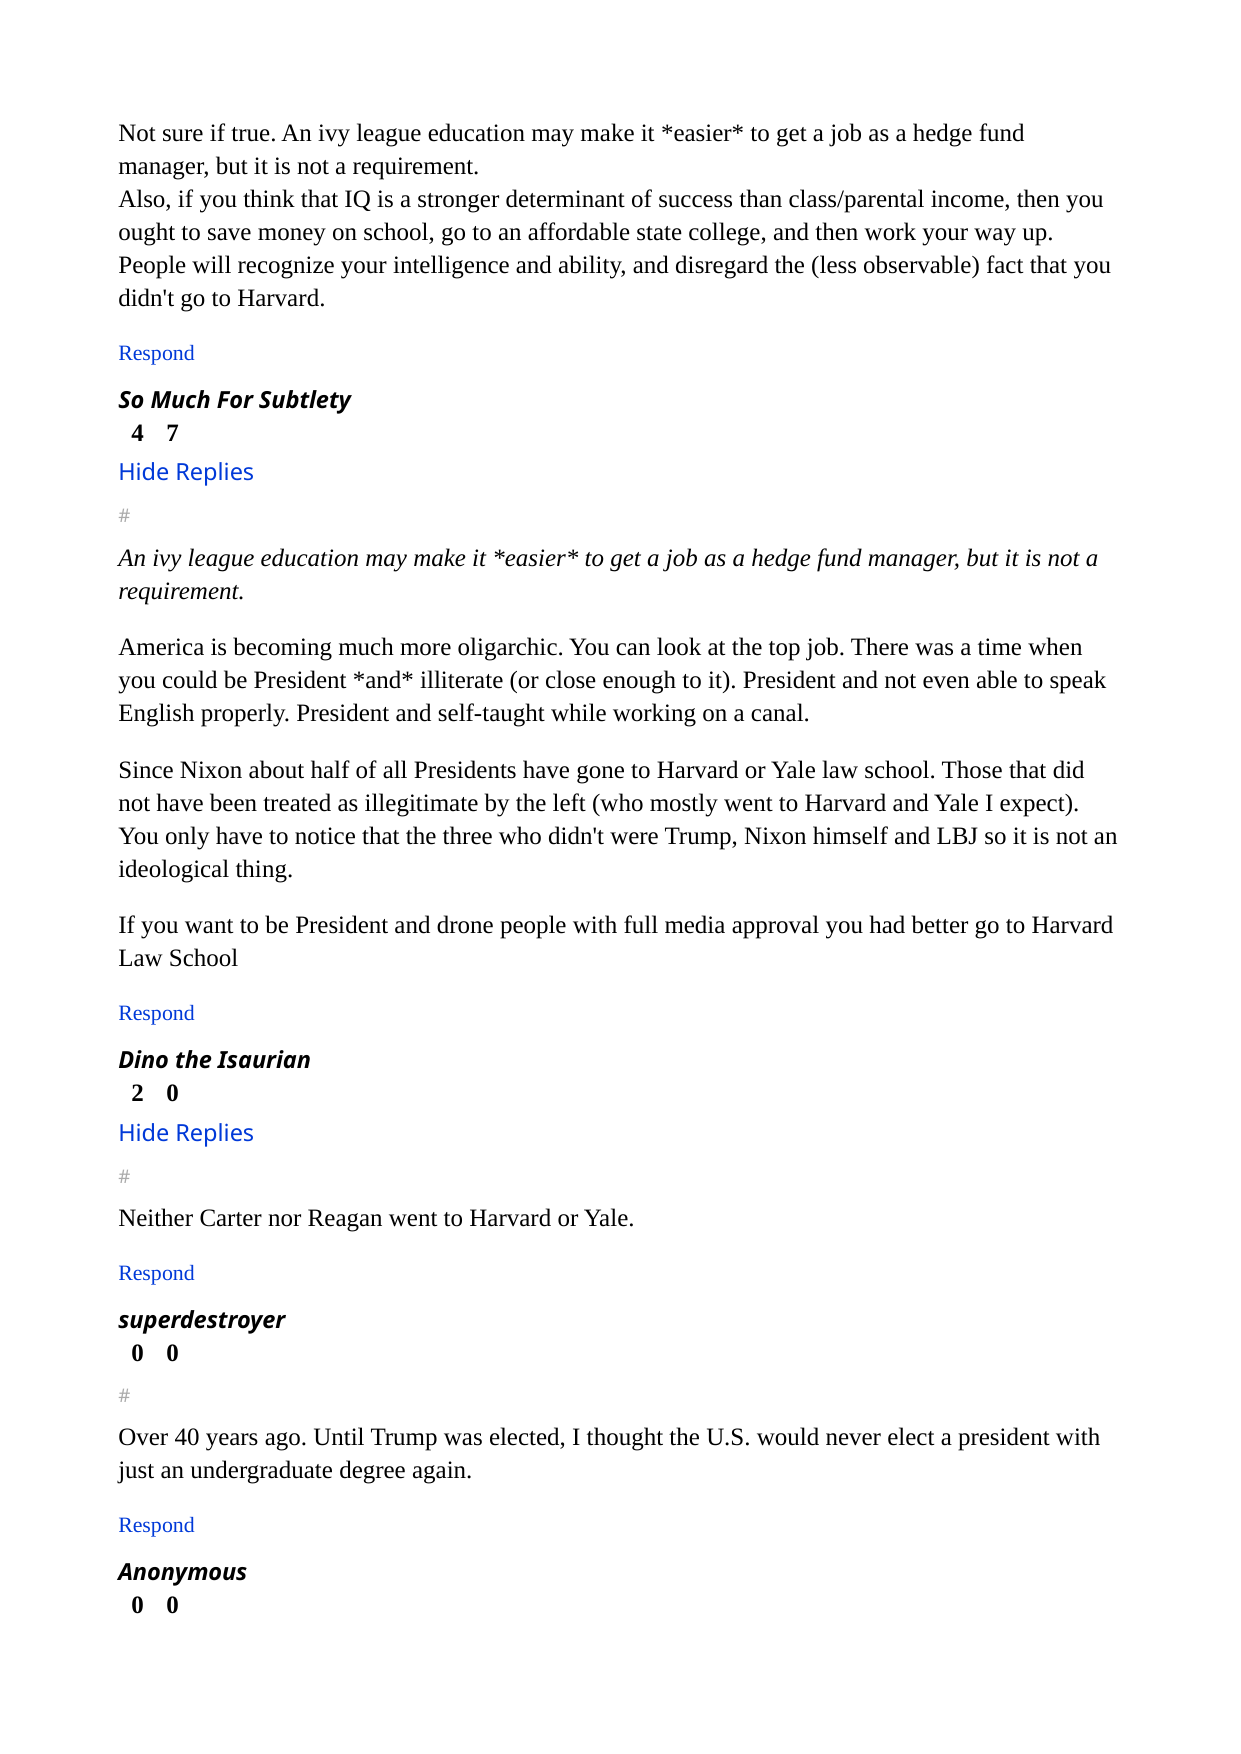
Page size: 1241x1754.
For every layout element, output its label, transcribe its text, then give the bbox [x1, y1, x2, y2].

table_header 2 [131, 1079, 154, 1107]
table_header [118, 1338, 131, 1367]
text Hide Replies [118, 447, 1122, 488]
table_header 0 [131, 1338, 154, 1367]
table_header [118, 418, 131, 447]
table_header [118, 1590, 131, 1619]
text Not sure if true. An ivy league education may make it *easier* to get a job as a hedge fund manager, but it is not a requirement. Also, if you think that IQ is a stronger determinant of success than class/parental income, then you ought to save money on school, go to an affordable state college, and then work your way up. People will recognize your intelligence and ability, and disregard the (less observable) fact that you didn't go to Harvard. [118, 118, 1122, 312]
text Respond [118, 340, 1122, 365]
table_header [155, 1338, 166, 1367]
table_header 0 [166, 1590, 194, 1619]
text Hide Replies [118, 1107, 1122, 1148]
text Respond [118, 1000, 1122, 1025]
text America is becoming much more oligarchic. You can look at the top job. There was a time when you could be President *and* illiterate (or close enough to it). President and not even able to speak English properly. President and self-taught while working on a canal. [118, 632, 1122, 727]
table_header 0 [166, 1338, 194, 1367]
table_header 4 [131, 418, 154, 447]
text # [118, 1148, 1122, 1188]
text # [118, 488, 1122, 528]
subtitle So Much For Subtlety [118, 383, 1122, 415]
table_header 7 [166, 418, 194, 447]
text Neither Carter nor Reagan went to Harvard or Yale. [118, 1203, 1122, 1232]
table_header [155, 1079, 166, 1107]
table_header [118, 1079, 131, 1107]
text If you want to be President and drone people with full media approval you had better go to Harvard Law School [118, 910, 1122, 972]
text Respond [118, 1259, 1122, 1285]
subtitle Dino the Isaurian [118, 1043, 1122, 1075]
subtitle superdestroyer [118, 1303, 1122, 1335]
text # [118, 1367, 1122, 1408]
table_header [155, 418, 166, 447]
text An ivy league education may make it *easier* to get a job as a hedge fund manager, but it is not a requirement. [118, 543, 1122, 605]
text Respond [118, 1512, 1122, 1537]
subtitle Anonymous [118, 1555, 1122, 1587]
table_header 0 [131, 1590, 154, 1619]
table_header [155, 1590, 166, 1619]
text Over 40 years ago. Until Trump was elected, I thought the U.S. would never elect a president with just an undergraduate degree again. [118, 1422, 1122, 1484]
text Since Nixon about half of all Presidents have gone to Harvard or Yale law school. Those that did not have been treated as illegitimate by the left (who mostly went to Harvard and Yale I expect). You only have to notice that the three who didn't were Trump, Nixon himself and LBJ so it is not an ideological thing. [118, 755, 1122, 883]
table_header 0 [166, 1079, 194, 1107]
